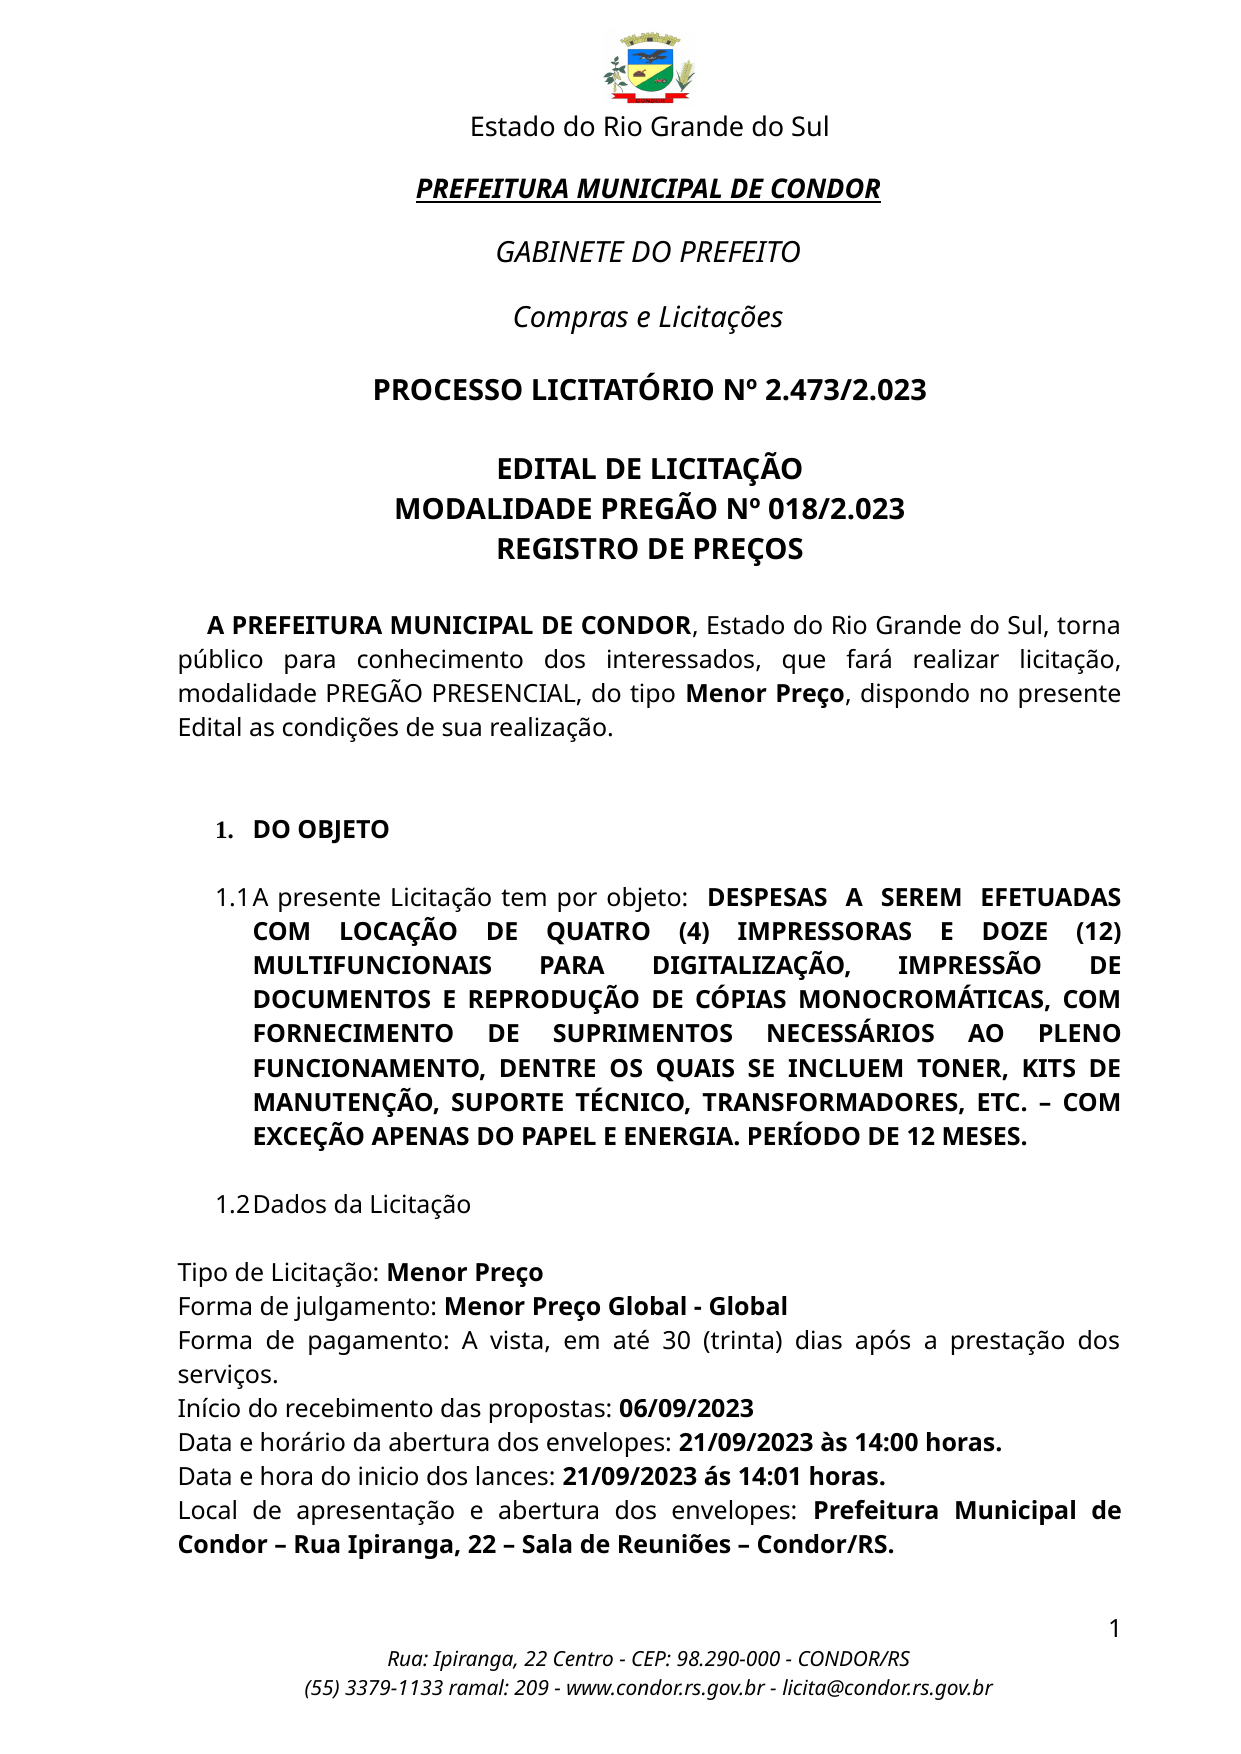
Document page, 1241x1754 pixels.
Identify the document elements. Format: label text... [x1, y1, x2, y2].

subtitle MODALIDADE PREGÃO Nº 018/2.023 [177, 488, 1122, 528]
text Início do recebimento das propostas: 06/09/2023 [177, 1391, 1122, 1425]
list Dados da Licitação [215, 1186, 1122, 1221]
text Local de apresentação e abertura dos envelopes: Prefeitura Municipal de Condor – Rua Ipiranga, 22 – Sala de Reuniões – Condor/RS. [177, 1493, 1122, 1561]
text PROCESSO LICITATÓRIO Nº 2.473/2.023 [177, 369, 1122, 409]
list DO OBJETO [215, 812, 1122, 846]
text EDITAL DE LICITAÇÃO [177, 449, 1122, 488]
text Data e horário da abertura dos envelopes: 21/09/2023 às 14:00 horas. [177, 1425, 1122, 1459]
text Forma de julgamento: Menor Preço Global - Global [177, 1289, 1122, 1323]
text Forma de pagamento: A vista, em até 30 (trinta) dias após a prestação dos serviços. [177, 1323, 1122, 1391]
text Data e hora do inicio dos lances: 21/09/2023 ás 14:01 horas. [177, 1459, 1122, 1493]
text Tipo de Licitação: Menor Preço [177, 1254, 1122, 1289]
text REGISTRO DE PREÇOS [177, 528, 1122, 568]
text A PREFEITURA MUNICIPAL DE CONDOR, Estado do Rio Grande do Sul, torna público para conhecimento dos interessados, que fará realizar licitação, modalidade PREGÃO PRESENCIAL, do tipo Menor Preço, dispondo no presente Edital as condições de sua realização. [177, 607, 1122, 744]
list A presente Licitação tem por objeto: DESPESAS A SEREM EFETUADAS COM LOCAÇÃO DE QUATRO (4) IMPRESSORAS E DOZE (12) MULTIFUNCIONAIS PARA DIGITALIZAÇÃO, IMPRESSÃO DE DOCUMENTOS E REPRODUÇÃO DE CÓPIAS MONOCROMÁTICAS, COM FORNECIMENTO DE SUPRIMENTOS NECESSÁRIOS AO PLENO FUNCIONAMENTO, DENTRE OS QUAIS SE INCLUEM TONER, KITS DE MANUTENÇÃO, SUPORTE TÉCNICO, TRANSFORMADORES, ETC. – COM EXCEÇÃO APENAS DO PAPEL E ENERGIA. PERÍODO DE 12 MESES. [215, 880, 1122, 1152]
